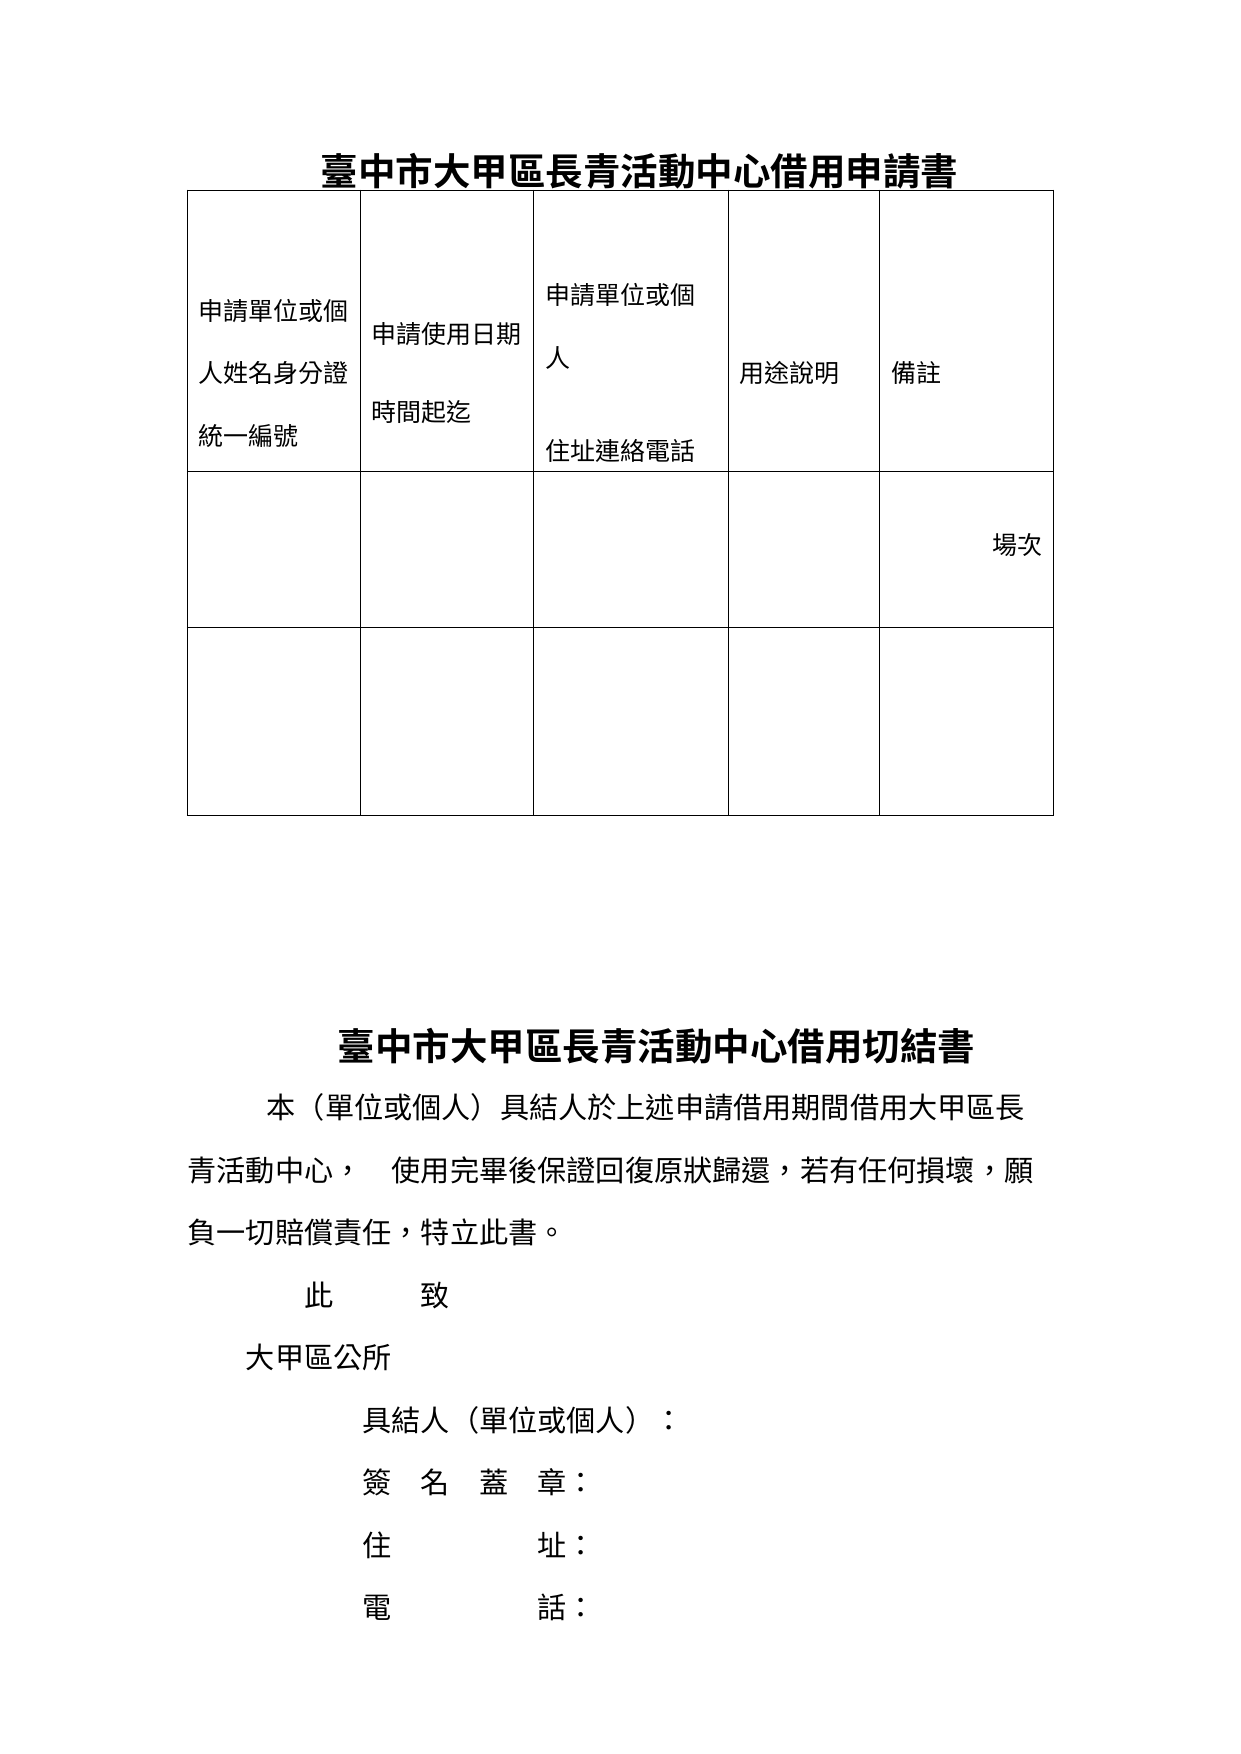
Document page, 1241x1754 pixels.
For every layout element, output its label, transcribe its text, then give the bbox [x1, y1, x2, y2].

table_header 申請使用日期 時間起迄 [361, 191, 533, 471]
text 住 址： [187, 1502, 1053, 1564]
text 具結人（單位或個人）： [187, 1377, 1053, 1439]
table_cell [361, 628, 533, 814]
table_header 備註 [880, 191, 1053, 471]
table_cell [729, 628, 879, 814]
text 臺中市大甲區長青活動中心借用申請書 [187, 127, 1053, 189]
table_cell [188, 628, 360, 814]
table_cell [361, 472, 533, 627]
text 大甲區公所 [187, 1314, 1053, 1377]
table_cell [880, 628, 1053, 814]
table_cell [534, 472, 728, 627]
text 本（單位或個人）具結人於上述申請借用期間借用大甲區長青活動中心， 使用完畢後保證回復原狀歸還，若有任何損壞，願負一切賠償責任，特立此書。 [187, 1064, 1053, 1252]
text 電 話： [187, 1564, 1053, 1627]
text 簽 名 蓋 章： [187, 1439, 1053, 1502]
table_header 用途說明 [729, 191, 879, 471]
table_cell [534, 628, 728, 814]
text 此 致 [187, 1252, 1053, 1314]
table_header 申請單位或個人姓名身分證統一編號 [188, 191, 360, 471]
table_header 申請單位或個人 住址連絡電話 [534, 191, 728, 471]
table_cell 場次 [880, 472, 1053, 627]
table_cell [188, 472, 360, 627]
table_cell [729, 472, 879, 627]
text 臺中市大甲區長青活動中心借用切結書 [187, 1002, 1053, 1064]
